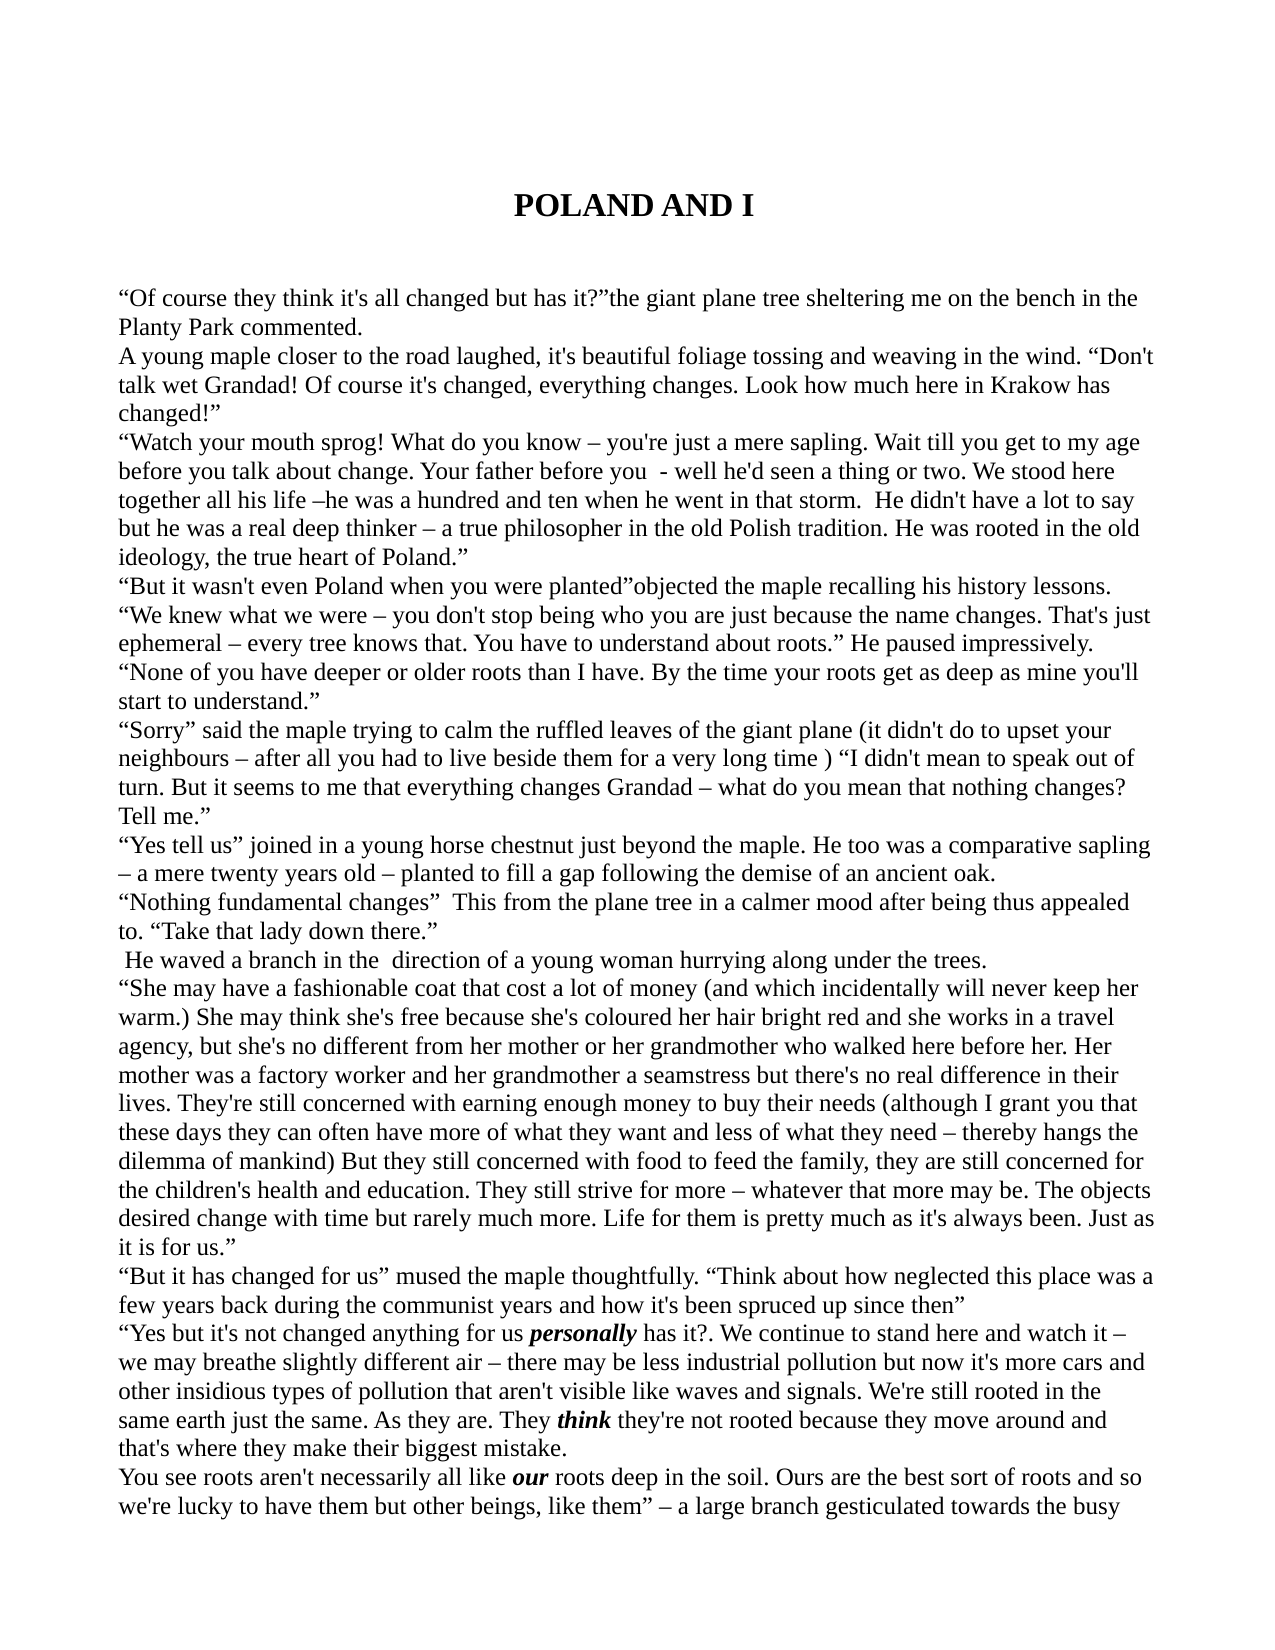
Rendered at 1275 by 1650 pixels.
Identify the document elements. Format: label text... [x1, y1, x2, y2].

text POLAND AND I [118, 185, 1157, 223]
text “Sorry” said the maple trying to calm the ruffled leaves of the giant plane (it didn't do to upset your neighbours – after all you had to live beside them for a very long time ) “I didn't mean to speak out of turn. But it seems to me that everything changes Grandad – what do you mean that nothing changes? Tell me.” [118, 715, 1157, 830]
text “But it has changed for us” mused the maple thoughtfully. “Think about how neglected this place was a few years back during the communist years and how it's been spruced up since then” [118, 1261, 1157, 1318]
text “But it wasn't even Poland when you were planted”objected the maple recalling his history lessons. [118, 571, 1157, 600]
text “Watch your mouth sprog! What do you know – you're just a mere sapling. Wait till you get to my age before you talk about change. Your father before you - well he'd seen a thing or two. We stood here together all his life –he was a hundred and ten when he went in that storm. He didn't have a lot to say but he was a real deep thinker – a true philosopher in the old Polish tradition. He was rooted in the old ideology, the true heart of Poland.” [118, 427, 1157, 571]
text “We knew what we were – you don't stop being who you are just because the name changes. That's just ephemeral – every tree knows that. You have to understand about roots.” He paused impressively. “None of you have deeper or older roots than I have. By the time your roots get as deep as mine you'll start to understand.” [118, 600, 1157, 715]
text “She may have a fashionable coat that cost a lot of money (and which incidentally will never keep her warm.) She may think she's free because she's coloured her hair bright red and she works in a travel agency, but she's no different from her mother or her grandmother who walked here before her. Her mother was a factory worker and her grandmother a seamstress but there's no real difference in their lives. They're still concerned with earning enough money to buy their needs (although I grant you that these days they can often have more of what they want and less of what they need – thereby hangs the dilemma of mankind) But they still concerned with food to feed the family, they are still concerned for the children's health and education. They still strive for more – whatever that more may be. The objects desired change with time but rarely much more. Life for them is pretty much as it's always been. Just as it is for us.” [118, 973, 1157, 1261]
text “Yes but it's not changed anything for us personally has it?. We continue to stand here and watch it – we may breathe slightly different air – there may be less industrial pollution but now it's more cars and other insidious types of pollution that aren't visible like waves and signals. We're still rooted in the same earth just the same. As they are. They think they're not rooted because they move around and that's where they make their biggest mistake. [118, 1318, 1157, 1462]
text “Nothing fundamental changes” This from the plane tree in a calmer mood after being thus appealed to. “Take that lady down there.” [118, 887, 1157, 945]
text “Of course they think it's all changed but has it?”the giant plane tree sheltering me on the bench in the Planty Park commented. [118, 283, 1157, 341]
text You see roots aren't necessarily all like our roots deep in the soil. Ours are the best sort of roots and so we're lucky to have them but other beings, like them” – a large branch gesticulated towards the busy [118, 1462, 1157, 1520]
text “Yes tell us” joined in a young horse chestnut just beyond the maple. He too was a comparative sapling – a mere twenty years old – planted to fill a gap following the demise of an ancient oak. [118, 830, 1157, 887]
text A young maple closer to the road laughed, it's beautiful foliage tossing and weaving in the wind. “Don't talk wet Grandad! Of course it's changed, everything changes. Look how much here in Krakow has changed!” [118, 341, 1157, 427]
text He waved a branch in the direction of a young woman hurrying along under the trees. [118, 945, 1157, 973]
